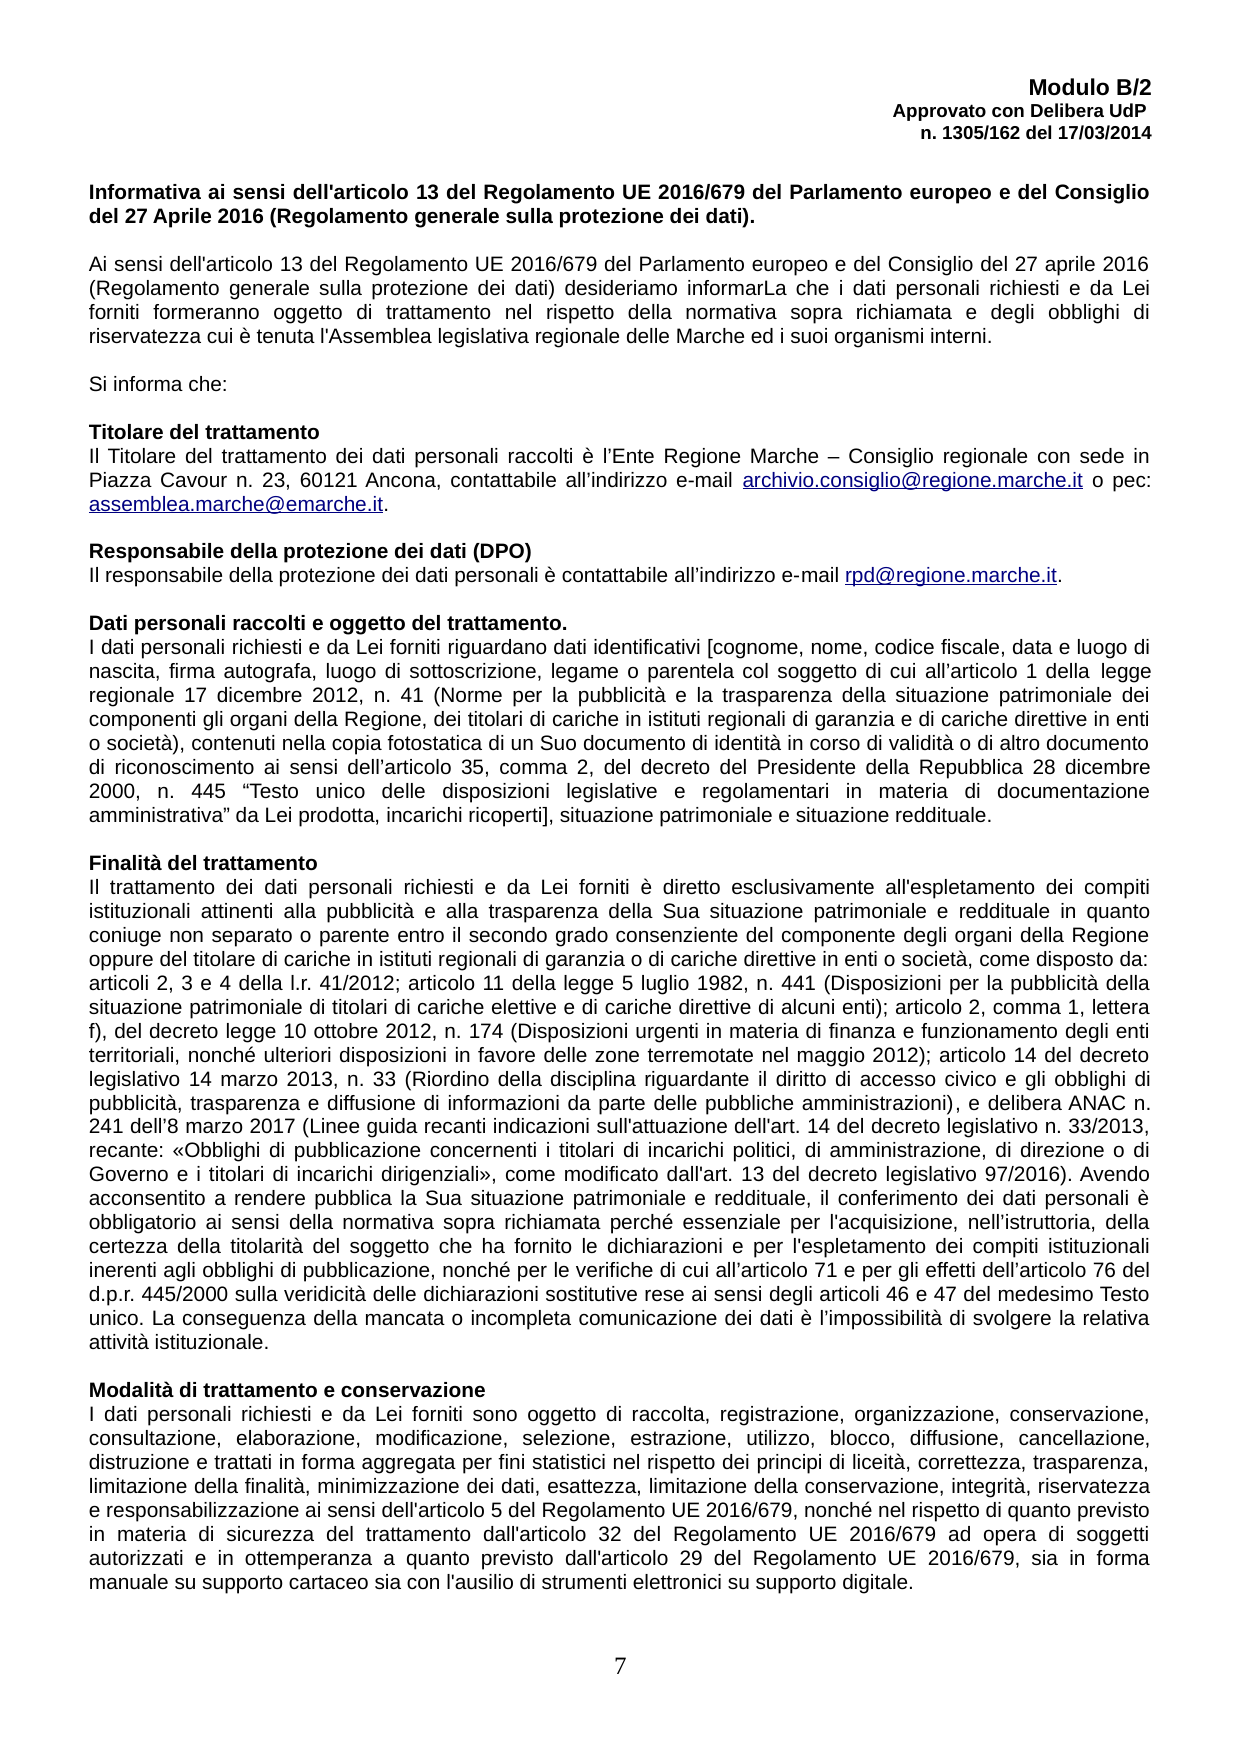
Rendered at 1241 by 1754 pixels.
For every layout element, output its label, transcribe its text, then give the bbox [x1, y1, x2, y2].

text Si informa che: [89, 372, 1152, 396]
text Il trattamento dei dati personali richiesti e da Lei forniti è diretto esclusivamente all'espletamento dei compiti istituzionali attinenti alla pubblicità e alla trasparenza della Sua situazione patrimoniale e reddituale in quanto coniuge non separato o parente entro il secondo grado consenziente del componente degli organi della Regione oppure del titolare di cariche in istituti regionali di garanzia o di cariche direttive in enti o società, come disposto da: articoli 2, 3 e 4 della l.r. 41/2012; articolo 11 della legge 5 luglio 1982, n. 441 (Disposizioni per la pubblicità della situazione patrimoniale di titolari di cariche elettive e di cariche direttive di alcuni enti); articolo 2, comma 1, lettera f), del decreto legge 10 ottobre 2012, n. 174 (Disposizioni urgenti in materia di finanza e funzionamento degli enti territoriali, nonché ulteriori disposizioni in favore delle zone terremotate nel maggio 2012); articolo 14 del decreto legislativo 14 marzo 2013, n. 33 (Riordino della disciplina riguardante il diritto di accesso civico e gli obblighi di pubblicità, trasparenza e diffusione di informazioni da parte delle pubbliche amministrazioni), e delibera ANAC n. 241 dell’8 marzo 2017 (Linee guida recanti indicazioni sull'attuazione dell'art. 14 del decreto legislativo n. 33/2013, recante: «Obblighi di pubblicazione concernenti i titolari di incarichi politici, di amministrazione, di direzione o di Governo e i titolari di incarichi dirigenziali», come modificato dall'art. 13 del decreto legislativo 97/2016). Avendo acconsentito a rendere pubblica la Sua situazione patrimoniale e reddituale, il conferimento dei dati personali è obbligatorio ai sensi della normativa sopra richiamata perché essenziale per l'acquisizione, nell’istruttoria, della certezza della titolarità del soggetto che ha fornito le dichiarazioni e per l'espletamento dei compiti istituzionali inerenti agli obblighi di pubblicazione, nonché per le verifiche di cui all’articolo 71 e per gli effetti dell’articolo 76 del d.p.r. 445/2000 sulla veridicità delle dichiarazioni sostitutive rese ai sensi degli articoli 46 e 47 del medesimo Testo unico. La conseguenza della mancata o incompleta comunicazione dei dati è l’impossibilità di svolgere la relativa attività istituzionale. [89, 875, 1152, 1354]
text Ai sensi dell'articolo 13 del Regolamento UE 2016/679 del Parlamento europeo e del Consiglio del 27 aprile 2016 (Regolamento generale sulla protezione dei dati) desideriamo informarLa che i dati personali richiesti e da Lei forniti formeranno oggetto di trattamento nel rispetto della normativa sopra richiamata e degli obblighi di riservatezza cui è tenuta l'Assemblea legislativa regionale delle Marche ed i suoi organismi interni. [89, 252, 1152, 348]
text Il Titolare del trattamento dei dati personali raccolti è l’Ente Regione Marche – Consiglio regionale con sede in Piazza Cavour n. 23, 60121 Ancona, contattabile all’indirizzo e-mail archivio.consiglio@regione.marche.it o pec: assemblea.marche@emarche.it. [89, 443, 1152, 515]
text Dati personali raccolti e oggetto del trattamento. [89, 611, 1152, 635]
text Modalità di trattamento e conservazione [89, 1378, 1152, 1402]
text Informativa ai sensi dell'articolo 13 del Regolamento UE 2016/679 del Parlamento europeo e del Consiglio del 27 Aprile 2016 (Regolamento generale sulla protezione dei dati). [89, 180, 1152, 228]
text Finalità del trattamento [89, 851, 1152, 875]
text I dati personali richiesti e da Lei forniti riguardano dati identificativi [cognome, nome, codice fiscale, data e luogo di nascita, firma autografa, luogo di sottoscrizione, legame o parentela col soggetto di cui all’articolo 1 della legge regionale 17 dicembre 2012, n. 41 (Norme per la pubblicità e la trasparenza della situazione patrimoniale dei componenti gli organi della Regione, dei titolari di cariche in istituti regionali di garanzia e di cariche direttive in enti o società), contenuti nella copia fotostatica di un Suo documento di identità in corso di validità o di altro documento di riconoscimento ai sensi dell’articolo 35, comma 2, del decreto del Presidente della Repubblica 28 dicembre 2000, n. 445 “Testo unico delle disposizioni legislative e regolamentari in materia di documentazione amministrativa” da Lei prodotta, incarichi ricoperti], situazione patrimoniale e situazione reddituale. [89, 635, 1152, 827]
text Responsabile della protezione dei dati (DPO) [89, 539, 1152, 563]
text I dati personali richiesti e da Lei forniti sono oggetto di raccolta, registrazione, organizzazione, conservazione, consultazione, elaborazione, modificazione, selezione, estrazione, utilizzo, blocco, diffusione, cancellazione, distruzione e trattati in forma aggregata per fini statistici nel rispetto dei principi di liceità, correttezza, trasparenza, limitazione della finalità, minimizzazione dei dati, esattezza, limitazione della conservazione, integrità, riservatezza e responsabilizzazione ai sensi dell'articolo 5 del Regolamento UE 2016/679, nonché nel rispetto di quanto previsto in materia di sicurezza del trattamento dall'articolo 32 del Regolamento UE 2016/679 ad opera di soggetti autorizzati e in ottemperanza a quanto previsto dall'articolo 29 del Regolamento UE 2016/679, sia in forma manuale su supporto cartaceo sia con l'ausilio di strumenti elettronici su supporto digitale. [89, 1402, 1152, 1593]
text Titolare del trattamento [89, 419, 1152, 443]
text Il responsabile della protezione dei dati personali è contattabile all’indirizzo e-mail rpd@regione.marche.it. [89, 563, 1152, 587]
